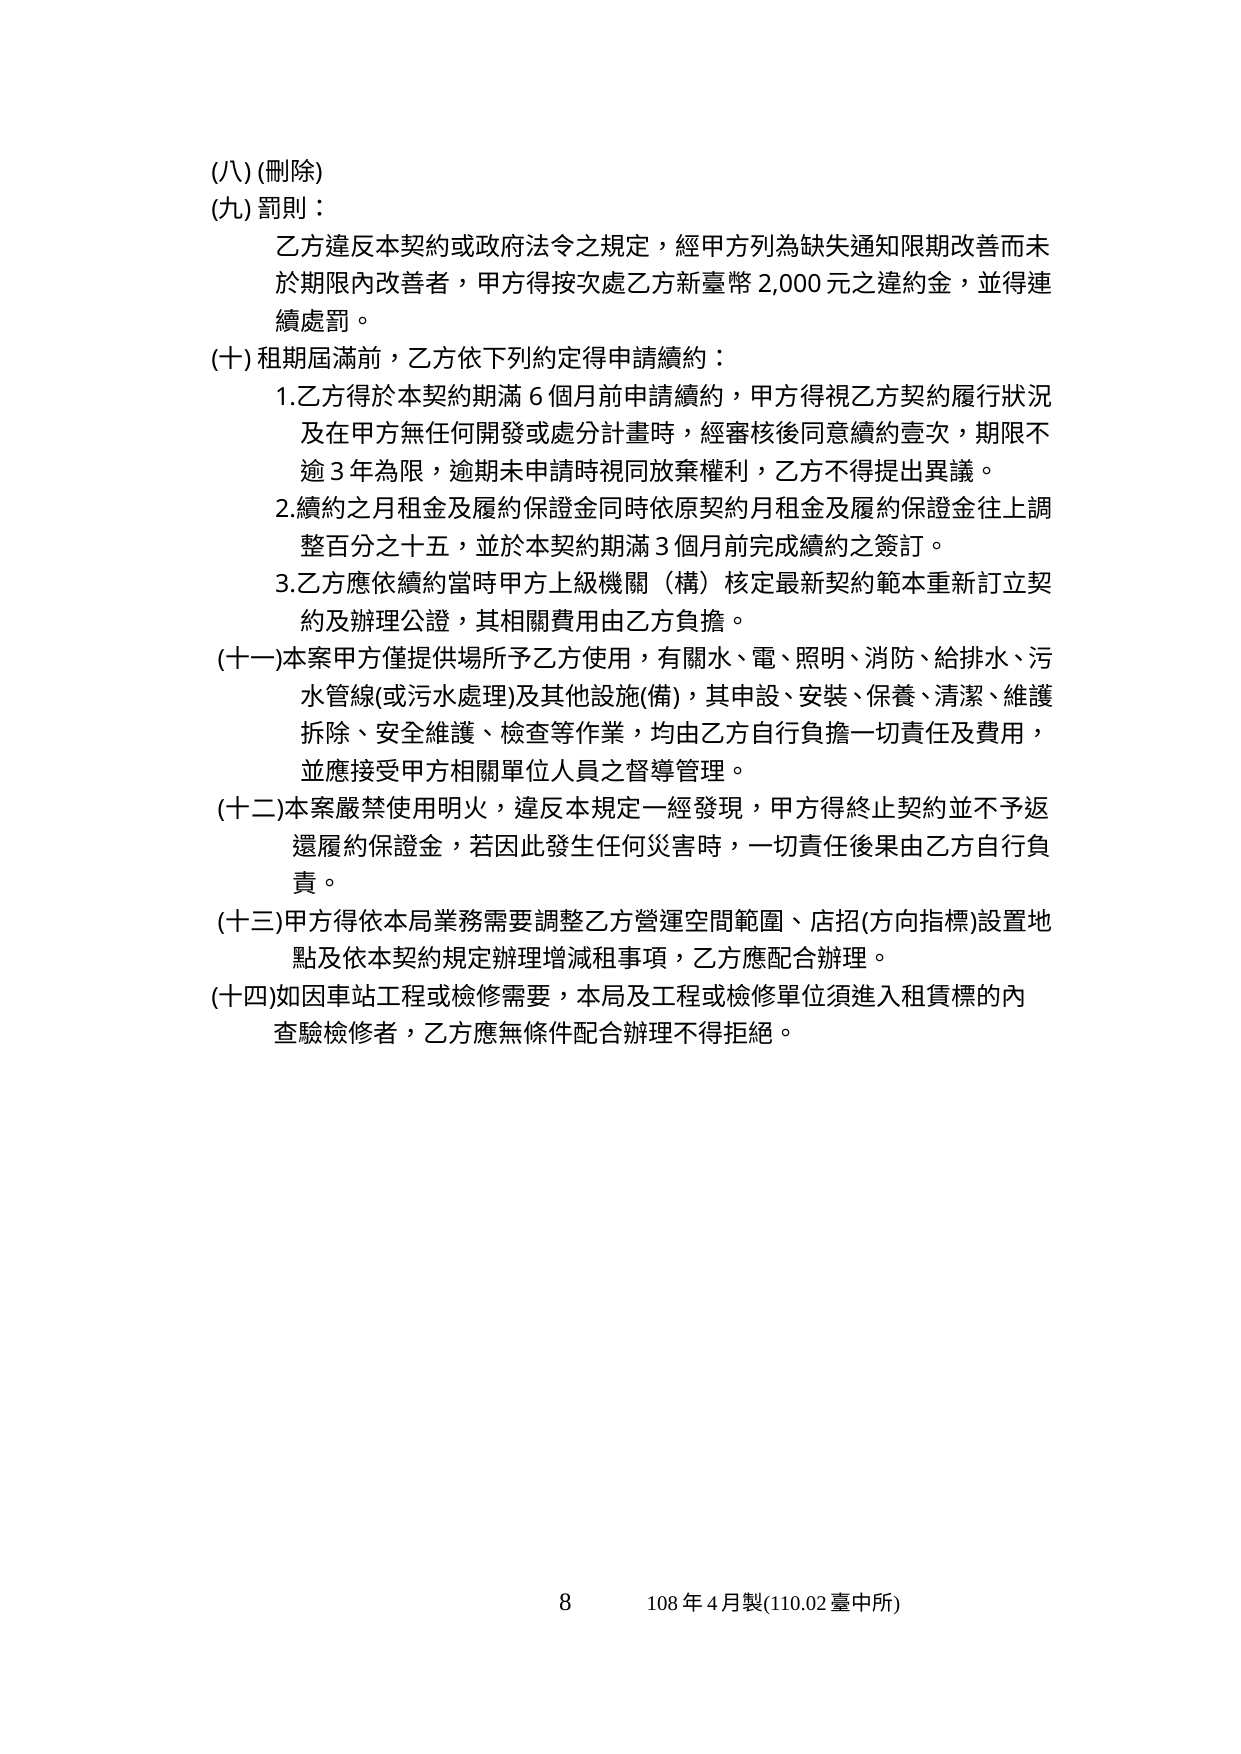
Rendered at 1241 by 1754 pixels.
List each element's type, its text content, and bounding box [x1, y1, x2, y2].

text 乙方違反本契約或政府法令之規定，經甲方列為缺失通知限期改善而未於期限內改善者，甲方得按次處乙方新臺幣2,000元之違約金，並得連續處罰。 [275, 225, 1053, 337]
text (十四)如因車站工程或檢修需要，本局及工程或檢修單位須進入租賃標的內查驗檢修者，乙方應無條件配合辦理不得拒絕。 [211, 975, 1047, 1050]
text (八) (刪除) [211, 150, 1047, 187]
text 2.續約之月租金及履約保證金同時依原契約月租金及履約保證金往上調整百分之十五，並於本契約期滿3個月前完成續約之簽訂。 [275, 487, 1053, 562]
text 3.乙方應依續約當時甲方上級機關（構）核定最新契約範本重新訂立契約及辦理公證，其相關費用由乙方負擔。 [275, 562, 1053, 637]
text (九) 罰則： [211, 187, 1047, 225]
text (十) 租期屆滿前，乙方依下列約定得申請續約： [211, 337, 1047, 375]
text 1.乙方得於本契約期滿6個月前申請續約，甲方得視乙方契約履行狀況及在甲方無任何開發或處分計畫時，經審核後同意續約壹次，期限不逾3年為限，逾期未申請時視同放棄權利，乙方不得提出異議。 [275, 375, 1053, 487]
text (十三)甲方得依本局業務需要調整乙方營運空間範圍、店招(方向指標)設置地點及依本契約規定辦理增減租事項，乙方應配合辦理。 [217, 900, 1053, 975]
text (十一)本案甲方僅提供場所予乙方使用，有關水、電、照明、消防、給排水、污水管線(或污水處理)及其他設施(備)，其申設、安裝、保養、清潔、維護、拆除、安全維護、檢查等作業，均由乙方自行負擔一切責任及費用，並應接受甲方相關單位人員之督導管理。 [217, 637, 1053, 787]
text (十二)本案嚴禁使用明火，違反本規定一經發現，甲方得終止契約並不予返還履約保證金，若因此發生任何災害時，一切責任後果由乙方自行負責。 [217, 787, 1053, 900]
